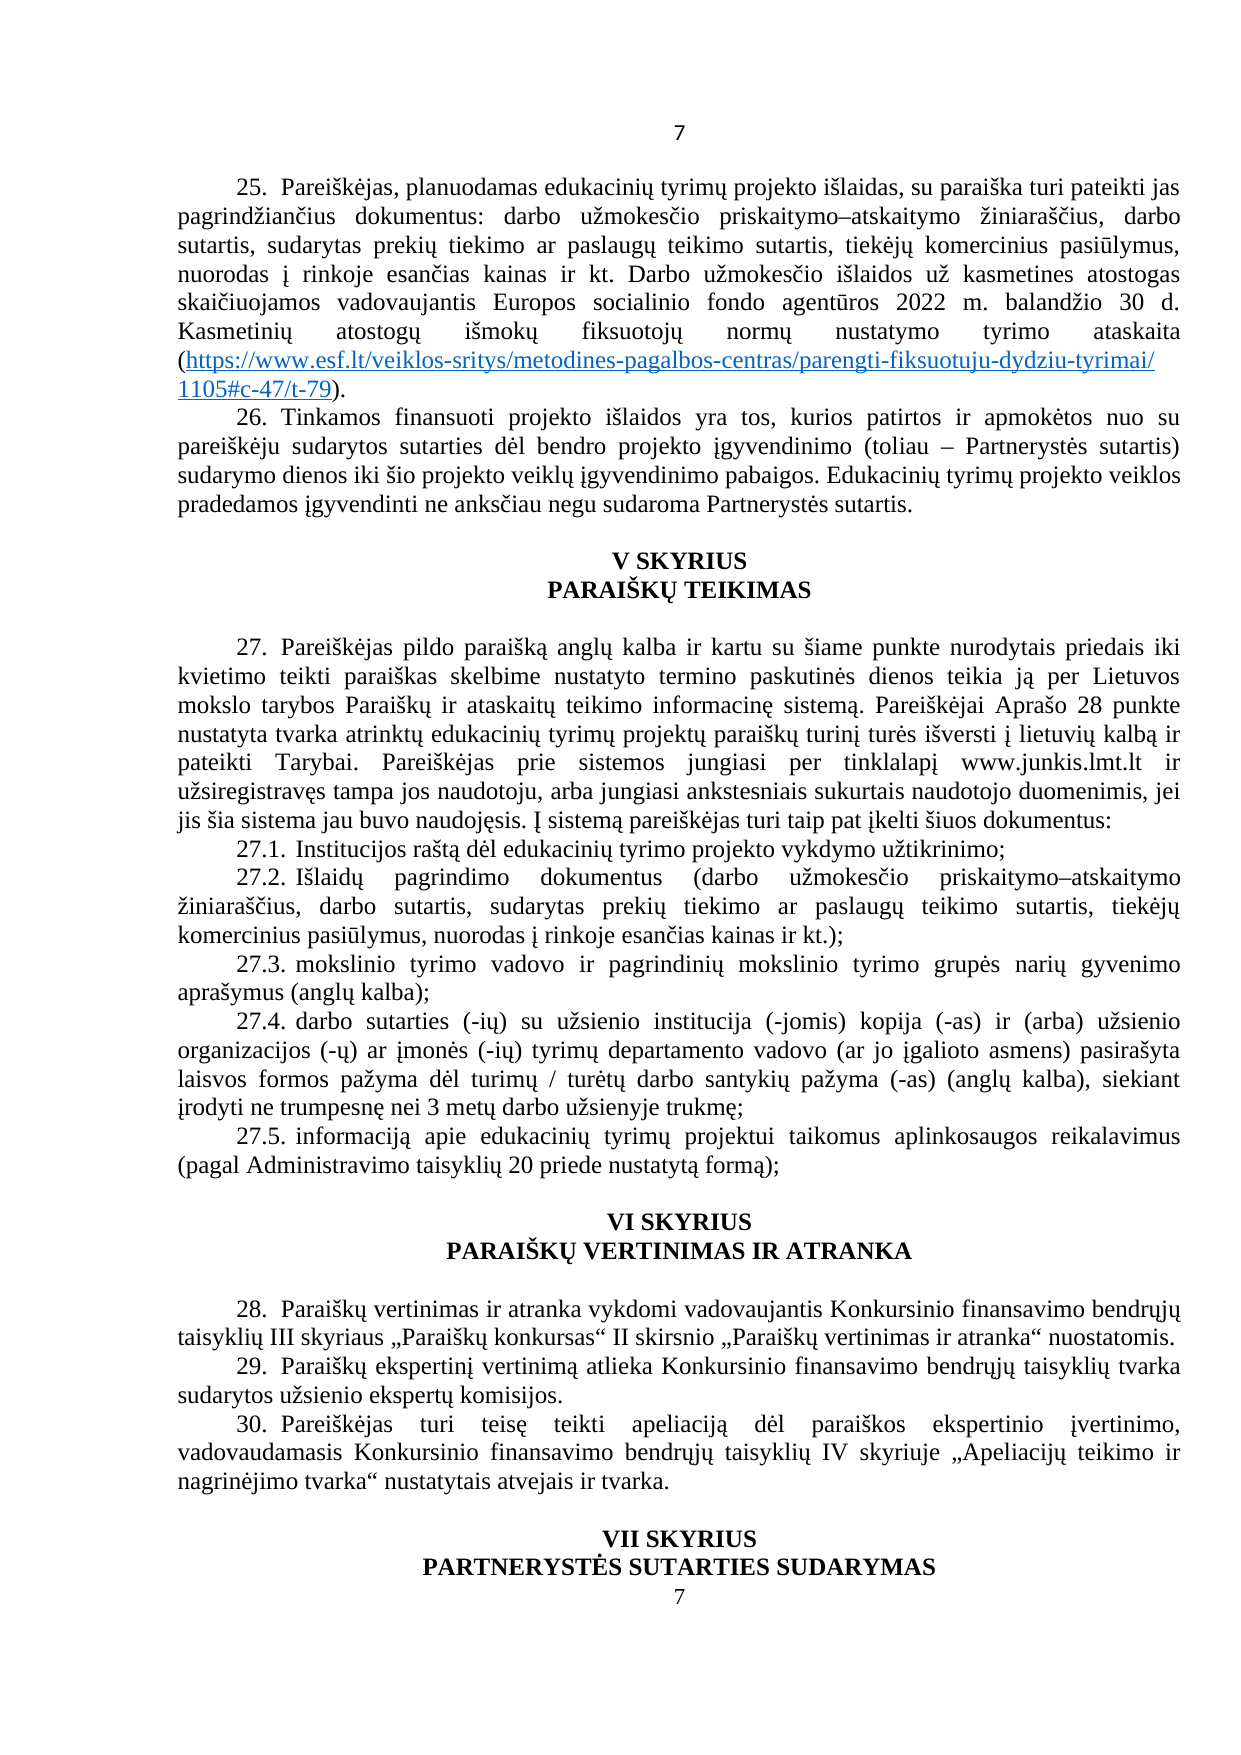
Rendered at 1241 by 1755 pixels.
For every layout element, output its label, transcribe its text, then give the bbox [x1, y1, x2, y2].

text 27.3. mokslinio tyrimo vadovo ir pagrindinių mokslinio tyrimo grupės narių gyvenimo aprašymus (anglų kalba); [177, 949, 1181, 1006]
text 27.5. informaciją apie edukacinių tyrimų projektui taikomus aplinkosaugos reikalavimus (pagal Administravimo taisyklių 20 priede nustatytą formą); [177, 1121, 1181, 1179]
text VI SKYRIUS [177, 1207, 1181, 1236]
text V SKYRIUS [177, 546, 1181, 575]
text 25. Pareiškėjas, planuodamas edukacinių tyrimų projekto išlaidas, su paraiška turi pateikti jas pagrindžiančius dokumentus: darbo užmokesčio priskaitymo–atskaitymo žiniaraščius, darbo sutartis, sudarytas prekių tiekimo ar paslaugų teikimo sutartis, tiekėjų komercinius pasiūlymus, nuorodas į rinkoje esančias kainas ir kt. Darbo užmokesčio išlaidos už kasmetines atostogas skaičiuojamos vadovaujantis Europos socialinio fondo agentūros 2022 m. balandžio 30 d. Kasmetinių atostogų išmokų fiksuotojų normų nustatymo tyrimo ataskaita (https://www.esf.lt/veiklos-sritys/metodines-pagalbos-centras/parengti-fiksuotuju-dydziu-tyrimai/1105#c-47/t-79). [177, 172, 1181, 402]
text 29. Paraiškų ekspertinį vertinimą atlieka Konkursinio finansavimo bendrųjų taisyklių tvarka sudarytos užsienio ekspertų komisijos. [177, 1351, 1181, 1409]
text PARAIŠKŲ VERTINIMAS IR ATRANKA [177, 1236, 1181, 1265]
text 26. Tinkamos finansuoti projekto išlaidos yra tos, kurios patirtos ir apmokėtos nuo su pareiškėju sudarytos sutarties dėl bendro projekto įgyvendinimo (toliau – Partnerystės sutartis) sudarymo dienos iki šio projekto veiklų įgyvendinimo pabaigos. Edukacinių tyrimų projekto veiklos pradedamos įgyvendinti ne anksčiau negu sudaroma Partnerystės sutartis. [177, 402, 1181, 517]
text VII SKYRIUS [177, 1524, 1181, 1552]
text 27.2. Išlaidų pagrindimo dokumentus (darbo užmokesčio priskaitymo–atskaitymo žiniaraščius, darbo sutartis, sudarytas prekių tiekimo ar paslaugų teikimo sutartis, tiekėjų komercinius pasiūlymus, nuorodas į rinkoje esančias kainas ir kt.); [177, 862, 1181, 949]
text 28. Paraiškų vertinimas ir atranka vykdomi vadovaujantis Konkursinio finansavimo bendrųjų taisyklių III skyriaus „Paraiškų konkursas“ II skirsnio „Paraiškų vertinimas ir atranka“ nuostatomis. [177, 1294, 1181, 1351]
text 30. Pareiškėjas turi teisę teikti apeliaciją dėl paraiškos ekspertinio įvertinimo, vadovaudamasis Konkursinio finansavimo bendrųjų taisyklių IV skyriuje „Apeliacijų teikimo ir nagrinėjimo tvarka“ nustatytais atvejais ir tvarka. [177, 1409, 1181, 1495]
text PARAIŠKŲ TEIKIMAS [177, 575, 1181, 604]
text 27. Pareiškėjas pildo paraišką anglų kalba ir kartu su šiame punkte nurodytais priedais iki kvietimo teikti paraiškas skelbime nustatyto termino paskutinės dienos teikia ją per Lietuvos mokslo tarybos Paraiškų ir ataskaitų teikimo informacinę sistemą. Pareiškėjai Aprašo 28 punkte nustatyta tvarka atrinktų edukacinių tyrimų projektų paraiškų turinį turės išversti į lietuvių kalbą ir pateikti Tarybai. Pareiškėjas prie sistemos jungiasi per tinklalapį www.junkis.lmt.lt ir užsiregistravęs tampa jos naudotoju, arba jungiasi ankstesniais sukurtais naudotojo duomenimis, jei jis šia sistema jau buvo naudojęsis. Į sistemą pareiškėjas turi taip pat įkelti šiuos dokumentus: [177, 632, 1181, 834]
text 27.4. darbo sutarties (-ių) su užsienio institucija (-jomis) kopija (-as) ir (arba) užsienio organizacijos (-ų) ar įmonės (-ių) tyrimų departamento vadovo (ar jo įgalioto asmens) pasirašyta laisvos formos pažyma dėl turimų / turėtų darbo santykių pažyma (-as) (anglų kalba), siekiant įrodyti ne trumpesnę nei 3 metų darbo užsienyje trukmę; [177, 1006, 1181, 1121]
text 27.1. Institucijos raštą dėl edukacinių tyrimo projekto vykdymo užtikrinimo; [177, 834, 1181, 862]
text PARTNERYSTĖS SUTARTIES SUDARYMAS [177, 1552, 1181, 1581]
